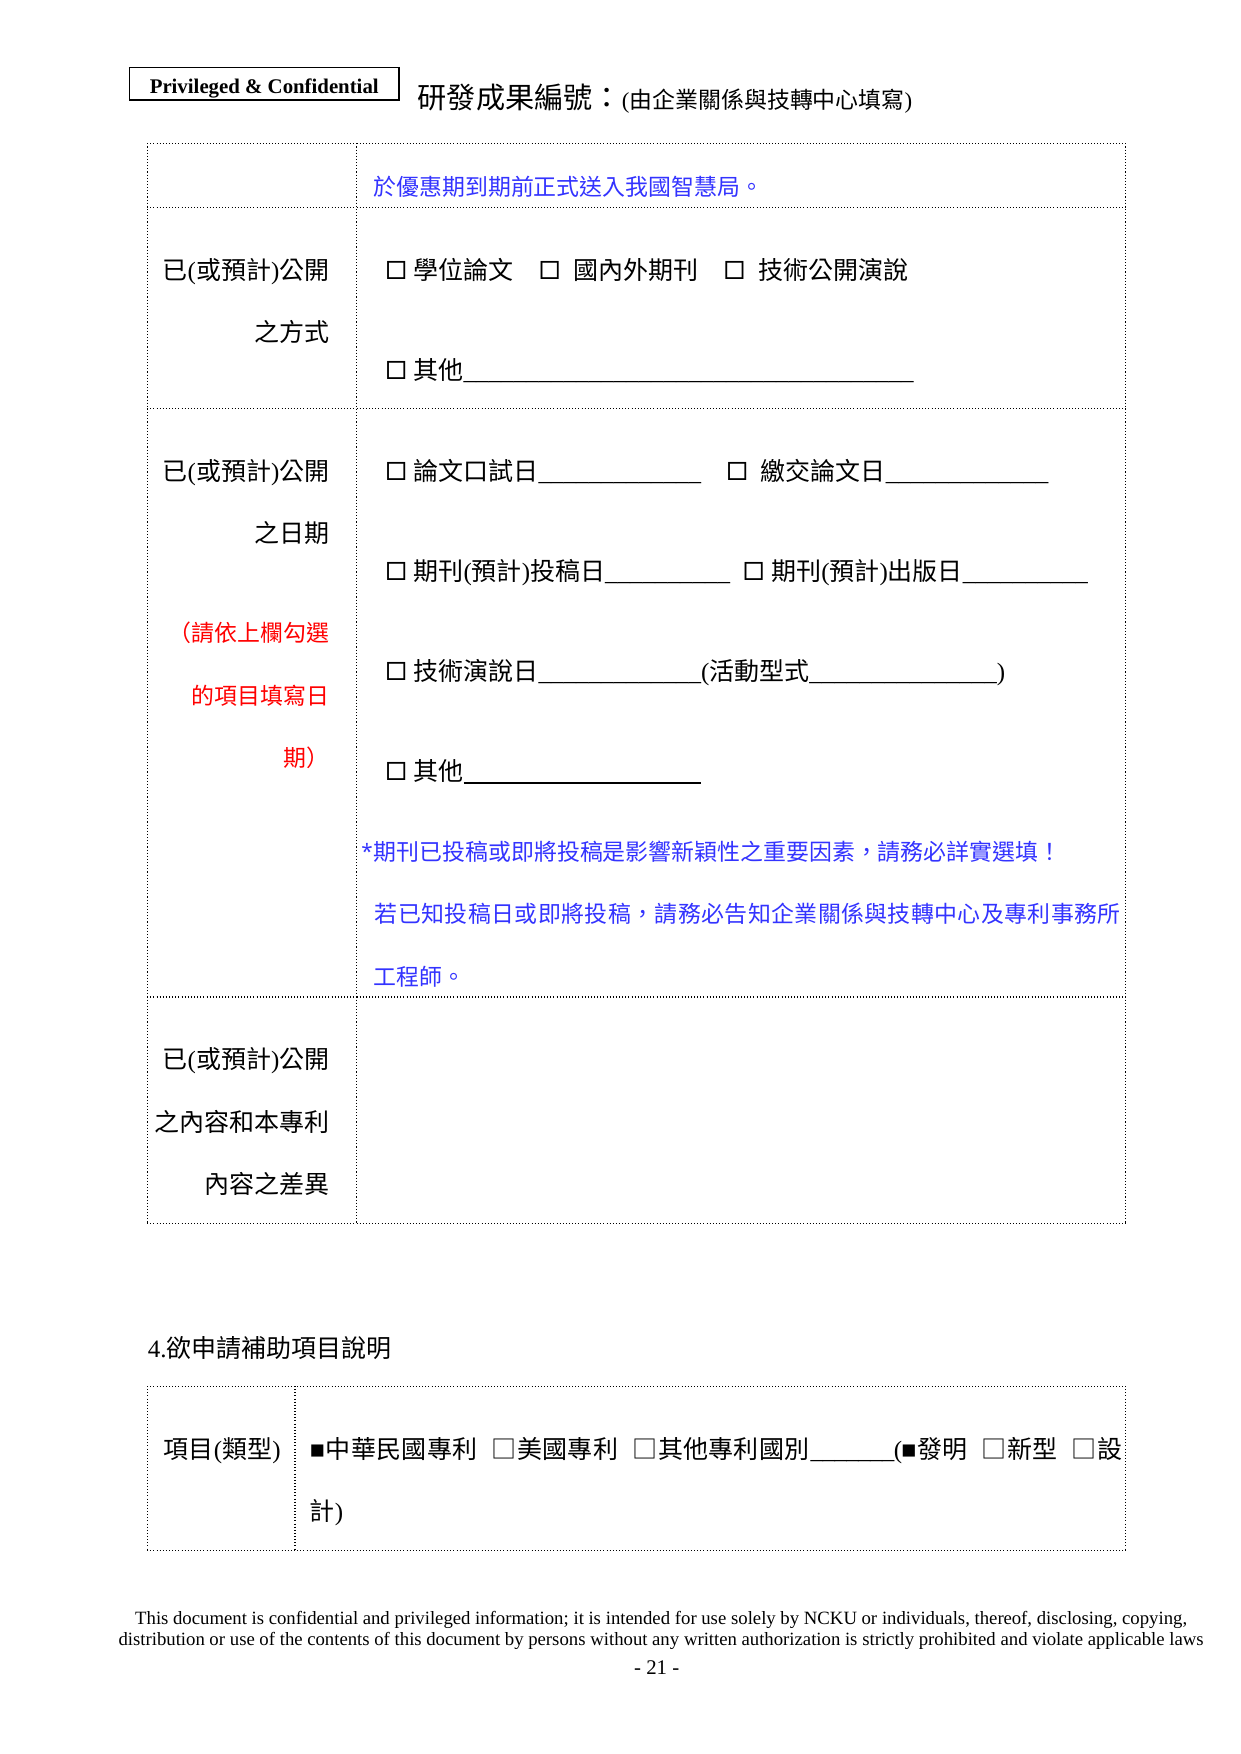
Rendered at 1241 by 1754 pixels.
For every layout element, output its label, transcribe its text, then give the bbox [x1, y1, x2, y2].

table_header 於優惠期到期前正式送入我國智慧局。 [357, 143, 1126, 207]
table_header [148, 143, 357, 207]
table_cell  論文口試日_____________  繳交論文日_____________  期刊(預計)投稿日__________  期刊(預計)出版日__________  技術演說日_____________(活動型式_______________)  其他 *期刊已投稿或即將投稿是影響新穎性之重要因素，請務必詳實選填！ 若已知投稿日或即將投稿，請務必告知企業關係與技轉中心及專利事務所工程師。 [357, 408, 1126, 996]
table_header ■中華民國專利 □美國專利 □其他專利國別_______(■發明 □新型 □設計) [295, 1386, 1126, 1549]
table_cell [357, 996, 1126, 1222]
table_cell 已(或預計)公開之方式 [148, 207, 357, 408]
table_cell 已(或預計)公開之內容和本專利內容之差異 [148, 996, 357, 1222]
table_cell  學位論文  國內外期刊  技術公開演說  其他____________________________________ [357, 207, 1126, 408]
table_cell 已(或預計)公開之日期 （請依上欄勾選的項目填寫日期） [148, 408, 357, 996]
table_header 項目(類型) [148, 1386, 295, 1549]
text 4.欲申請補助項目說明 [148, 1305, 1165, 1367]
